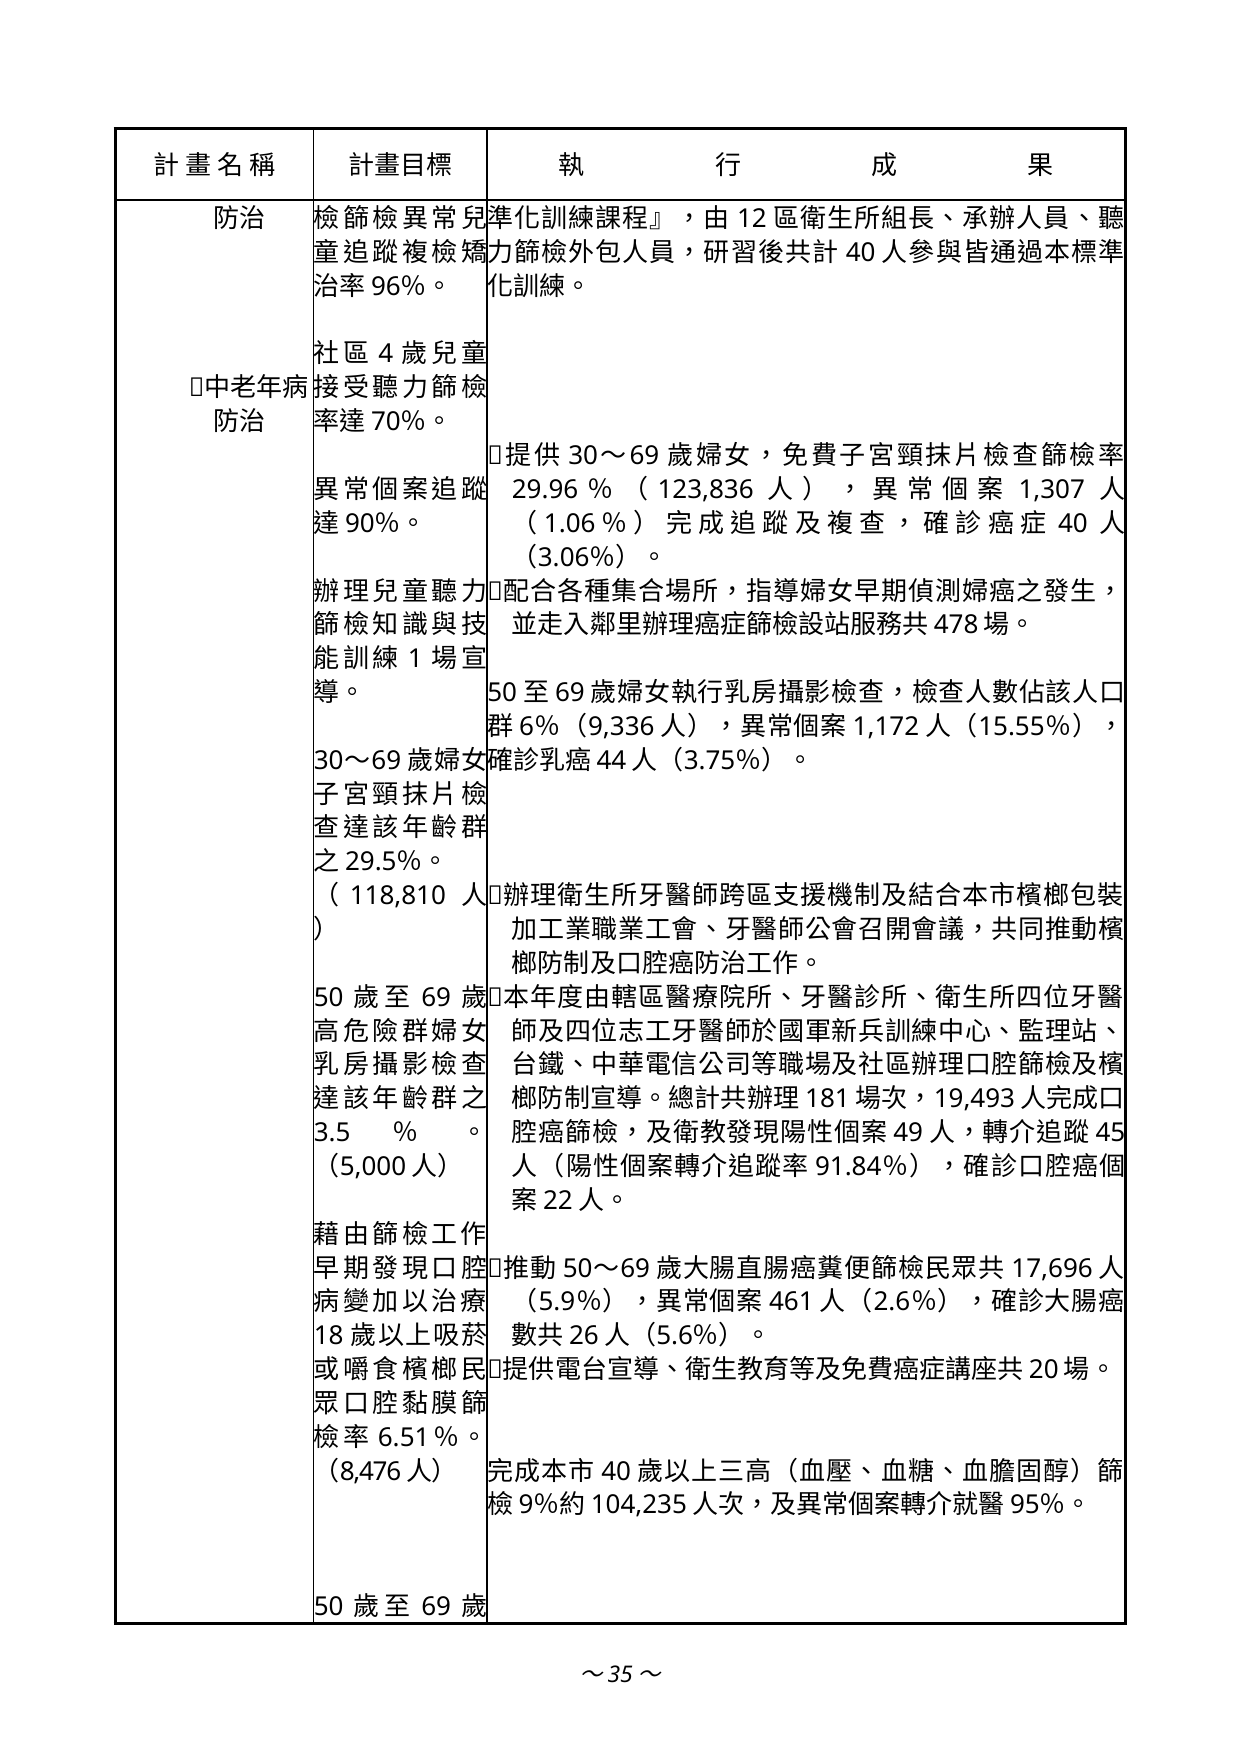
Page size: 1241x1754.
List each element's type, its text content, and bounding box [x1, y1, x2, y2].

table_cell 準化訓練課程』，由12區衛生所組長、承辦人員、聽力篩檢外包人員，研習後共計40人參與皆通過本標準化訓練。 提供30～69歲婦女，免費子宮頸抹片檢查篩檢率29.96％（123,836人），異常個案1,307人（1.06％）完成追蹤及複查，確診癌症40人（3.06％）。 配合各種集合場所，指導婦女早期偵測婦癌之發生，並走入鄰里辦理癌症篩檢設站服務共478場。 50至69歲婦女執行乳房攝影檢查，檢查人數佔該人口群6％（9,336人），異常個案1,172人（15.55％），確診乳癌44人（3.75％）。 辦理衛生所牙醫師跨區支援機制及結合本市檳榔包裝加工業職業工會、牙醫師公會召開會議，共同推動檳榔防制及口腔癌防治工作。 本年度由轄區醫療院所、牙醫診所、衛生所四位牙醫師及四位志工牙醫師於國軍新兵訓練中心、監理站、台鐵、中華電信公司等職場及社區辦理口腔篩檢及檳榔防制宣導。總計共辦理181場次，19,493人完成口腔癌篩檢，及衛教發現陽性個案49人，轉介追蹤45人（陽性個案轉介追蹤率91.84％），確診口腔癌個案22人。 推動50～69歲大腸直腸癌糞便篩檢民眾共17,696人（5.9％），異常個案461人（2.6％），確診大腸癌數共26人（5.6％）。 提供電台宣導、衛生教育等及免費癌症講座共20場。 完成本市40歲以上三高（血壓、血糖、血膽固醇）篩檢9％約104,235人次，及異常個案轉介就醫95％。 [488, 201, 1124, 1622]
table_header 執 行 成 果 [488, 130, 1124, 199]
table_cell 防治 中老年病防治 [117, 201, 313, 1622]
table_cell 檢篩檢異常兒童追蹤複檢矯治率96％。 社區4歲兒童接受聽力篩檢率達70％。 異常個案追蹤達90％。 辦理兒童聽力篩檢知識與技能訓練1場宣導。 30～69歲婦女子宮頸抹片檢查達該年齡群之29.5％。 （118,810人） 50歲至69歲高危險群婦女乳房攝影檢查達該年齡群之3.5％。（5,000人） 藉由篩檢工作早期發現口腔病變加以治療18歲以上吸菸或嚼食檳榔民眾口腔黏膜篩檢率6.51％。（8,476人） 50歲至69歲 [314, 201, 486, 1622]
table_header 計 畫 名 稱 [117, 130, 313, 199]
table_header 計畫目標 [314, 130, 486, 199]
